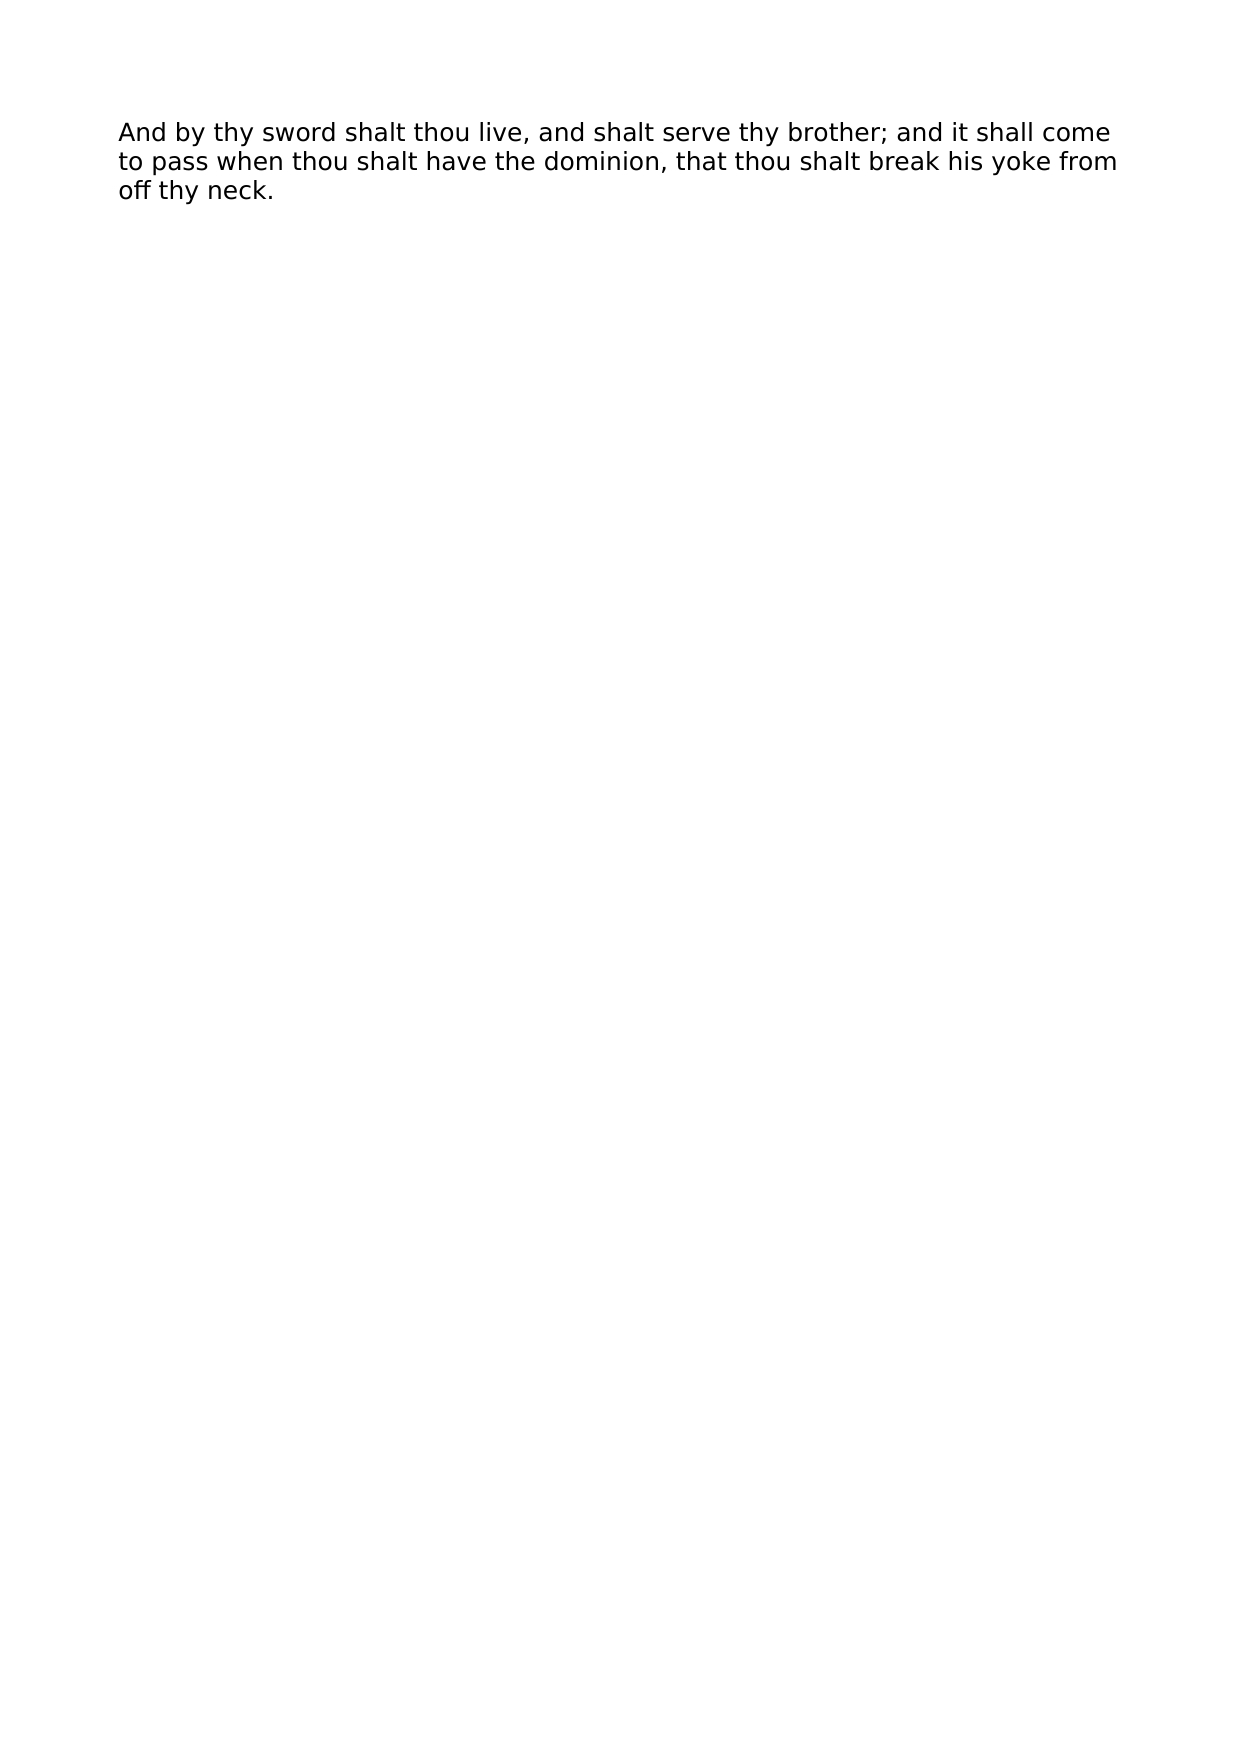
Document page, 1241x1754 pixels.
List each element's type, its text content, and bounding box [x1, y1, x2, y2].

text And by thy sword shalt thou live, and shalt serve thy brother; and it shall come to pass when thou shalt have the dominion, that thou shalt break his yoke from off thy neck. [118, 118, 1122, 206]
